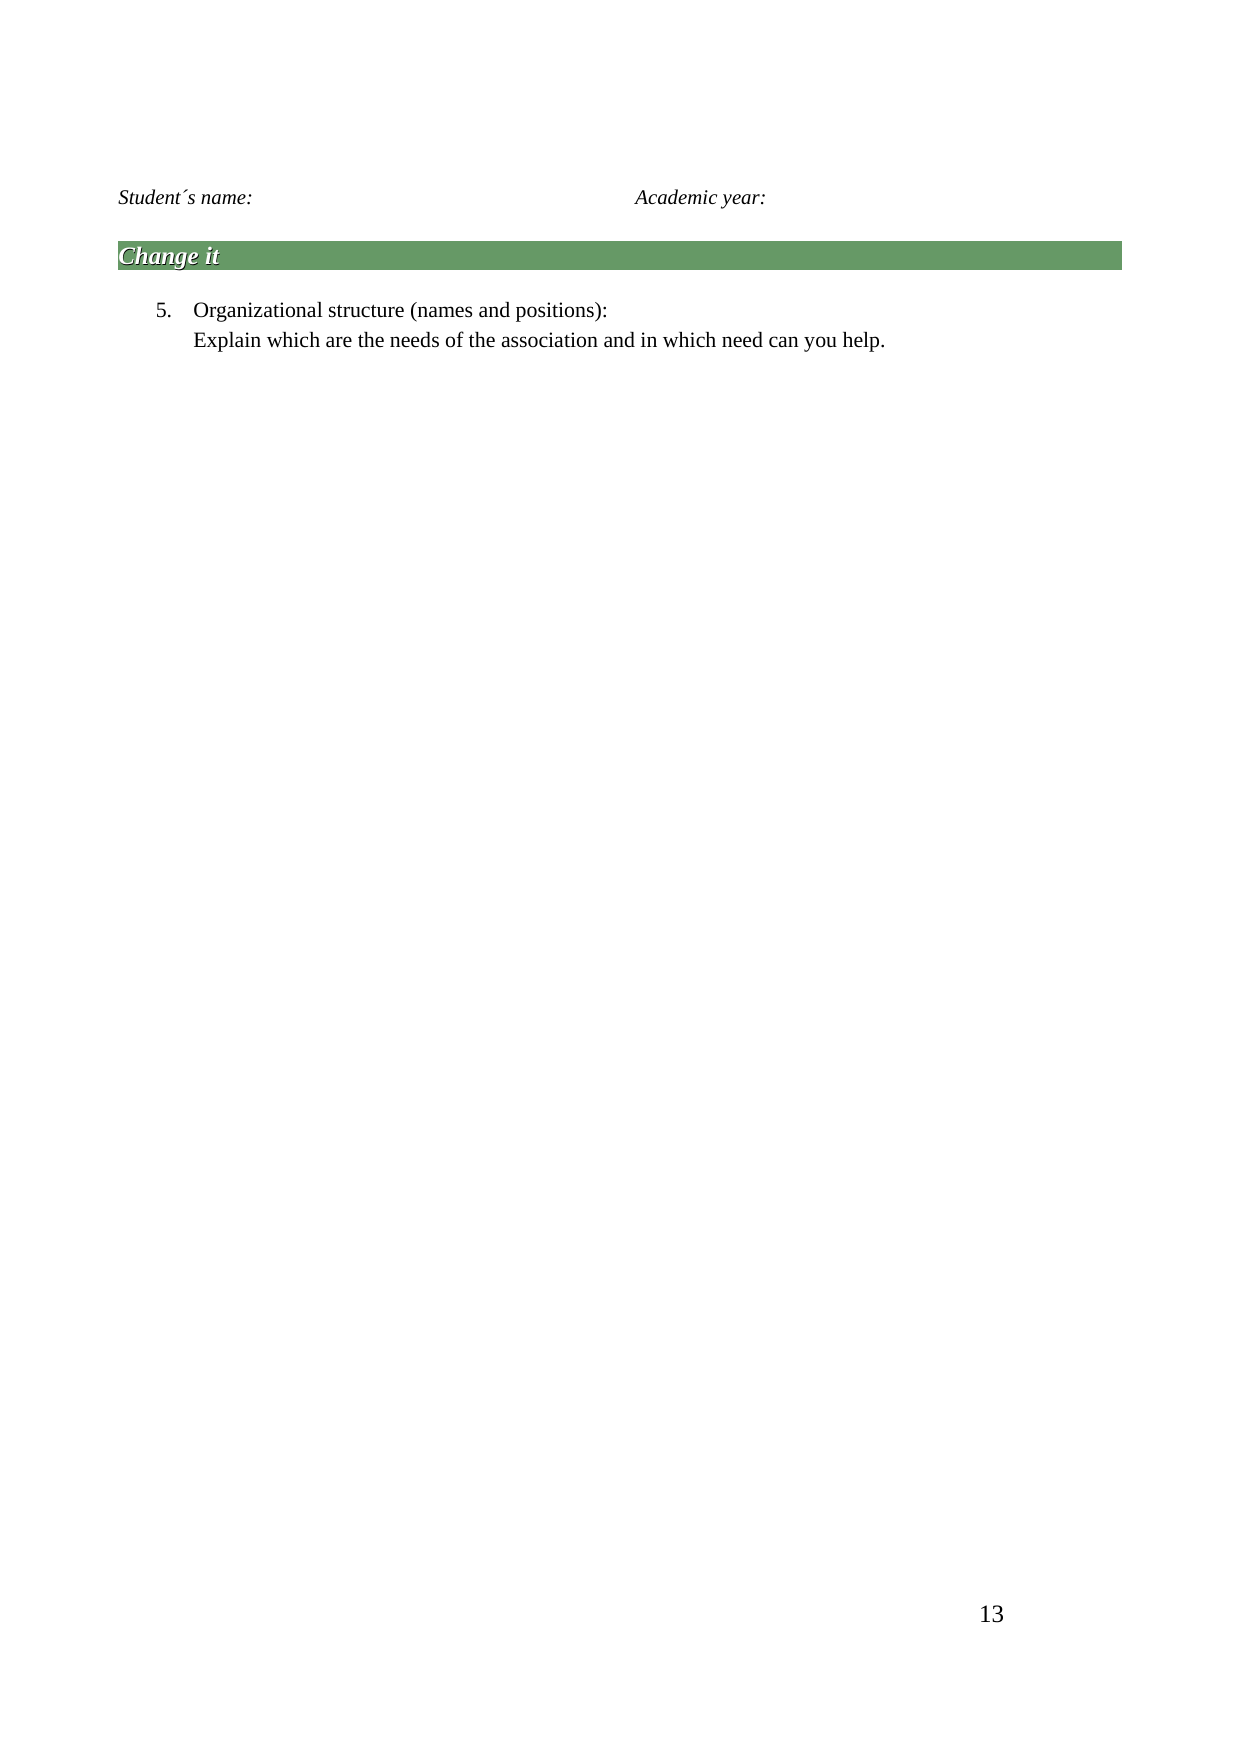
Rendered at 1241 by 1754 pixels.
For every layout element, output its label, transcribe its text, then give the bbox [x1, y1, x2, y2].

list Organizational structure (names and positions): Explain which are the needs of the association and in which need can you help. [156, 297, 1122, 352]
